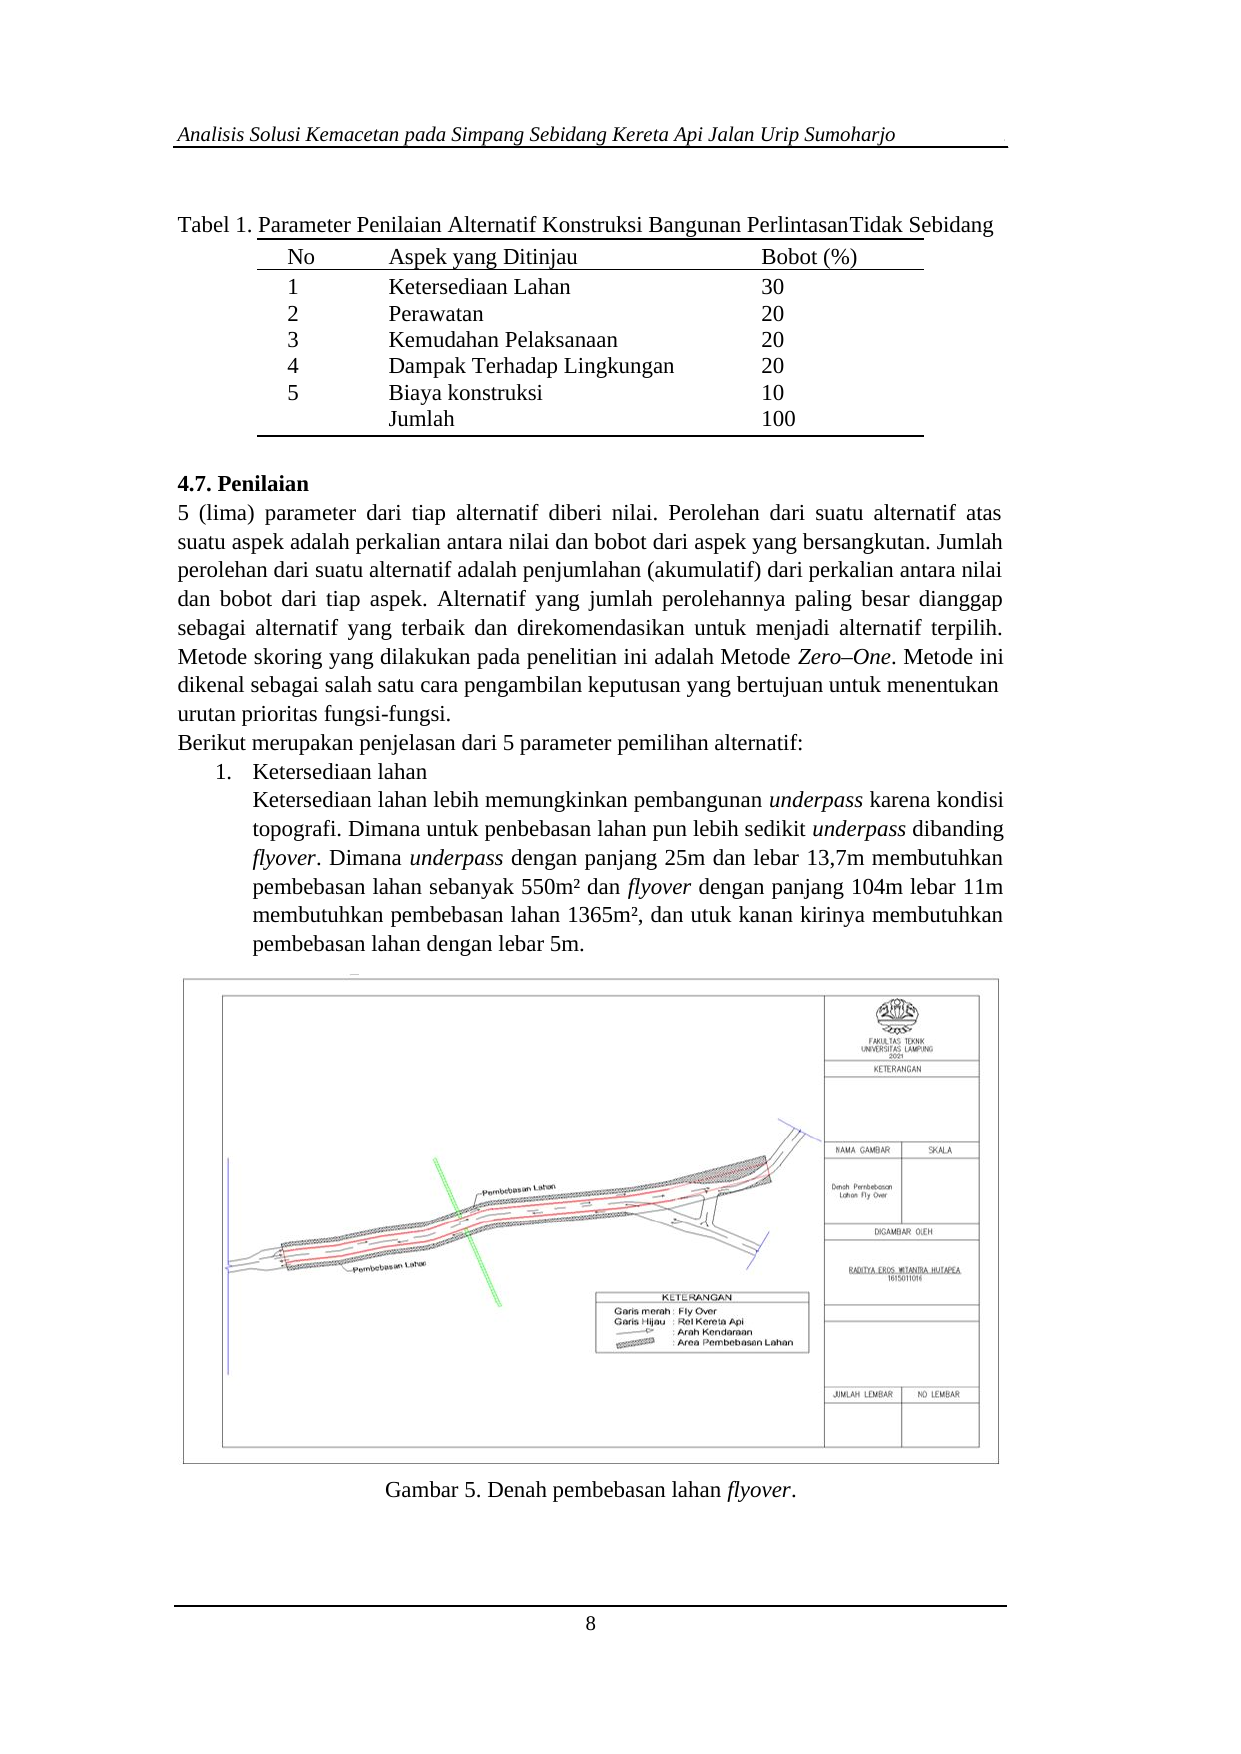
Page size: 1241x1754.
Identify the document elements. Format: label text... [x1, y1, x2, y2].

table_cell 4 [257, 353, 358, 379]
list Ketersediaan lahan lebih memungkinkan pembangunan underpass karena kondisi topografi. Dimana untuk penbebasan lahan pun lebih sedikit underpass dibanding flyover. Dimana underpass dengan panjang 25m dan lebar 13,7m membutuhkan pembebasan lahan sebanyak 550m² dan flyover dengan panjang 104m lebar 11m membutuhkan pembebasan lahan 1365m², dan utuk kanan kirinya membutuhkan pembebasan lahan dengan lebar 5m. [215, 784, 1004, 957]
table_header Bobot (%) [731, 240, 924, 269]
table_cell 1 [257, 270, 358, 300]
table_cell 30 [731, 270, 924, 300]
text 4.7. Penilaian [177, 468, 1004, 497]
text 5 (lima) parameter dari tiap alternatif diberi nilai. Perolehan dari suatu alternatif atas suatu aspek adalah perkalian antara nilai dan bobot dari aspek yang bersangkutan. Jumlah perolehan dari suatu alternatif adalah penjumlahan (akumulatif) dari perkalian antara nilai dan bobot dari tiap aspek. Alternatif yang jumlah perolehannya paling besar dianggap sebagai alternatif yang terbaik dan direkomendasikan untuk menjadi alternatif terpilih. Metode skoring yang dilakukan pada penelitian ini adalah Metode Zero–One. Metode ini dikenal sebagai salah satu cara pengambilan keputusan yang bertujuan untuk menentukan [177, 497, 1004, 698]
table_cell 5 [257, 379, 358, 405]
table_cell Biaya konstruksi [358, 379, 731, 405]
table_cell Ketersediaan Lahan [358, 270, 731, 300]
table_header Aspek yang Ditinjau [358, 240, 731, 269]
table_cell 100 [731, 405, 924, 434]
table_cell 20 [731, 326, 924, 352]
table_cell 20 [731, 300, 924, 326]
text Tabel 1. Parameter Penilaian Alternatif Konstruksi Bangunan PerlintasanTidak Sebidang [177, 209, 1004, 238]
text Berikut merupakan penjelasan dari 5 parameter pemilihan alternatif: [177, 727, 1004, 755]
picture [177, 974, 1004, 1469]
table_cell Dampak Terhadap Lingkungan [358, 353, 731, 379]
table_cell Kemudahan Pelaksanaan [358, 326, 731, 352]
table_cell 10 [731, 379, 924, 405]
table_cell 3 [257, 326, 358, 352]
table_header No [257, 240, 358, 269]
table_cell 20 [731, 353, 924, 379]
table_cell Jumlah [358, 405, 731, 434]
text [177, 957, 1004, 974]
list Ketersediaan lahan [215, 755, 1004, 784]
table_cell [257, 405, 358, 434]
text Gambar 5. Denah pembebasan lahan flyover. [177, 1469, 1004, 1503]
table_cell 2 [257, 300, 358, 326]
text urutan prioritas fungsi-fungsi. [177, 698, 1004, 727]
table_cell Perawatan [358, 300, 731, 326]
